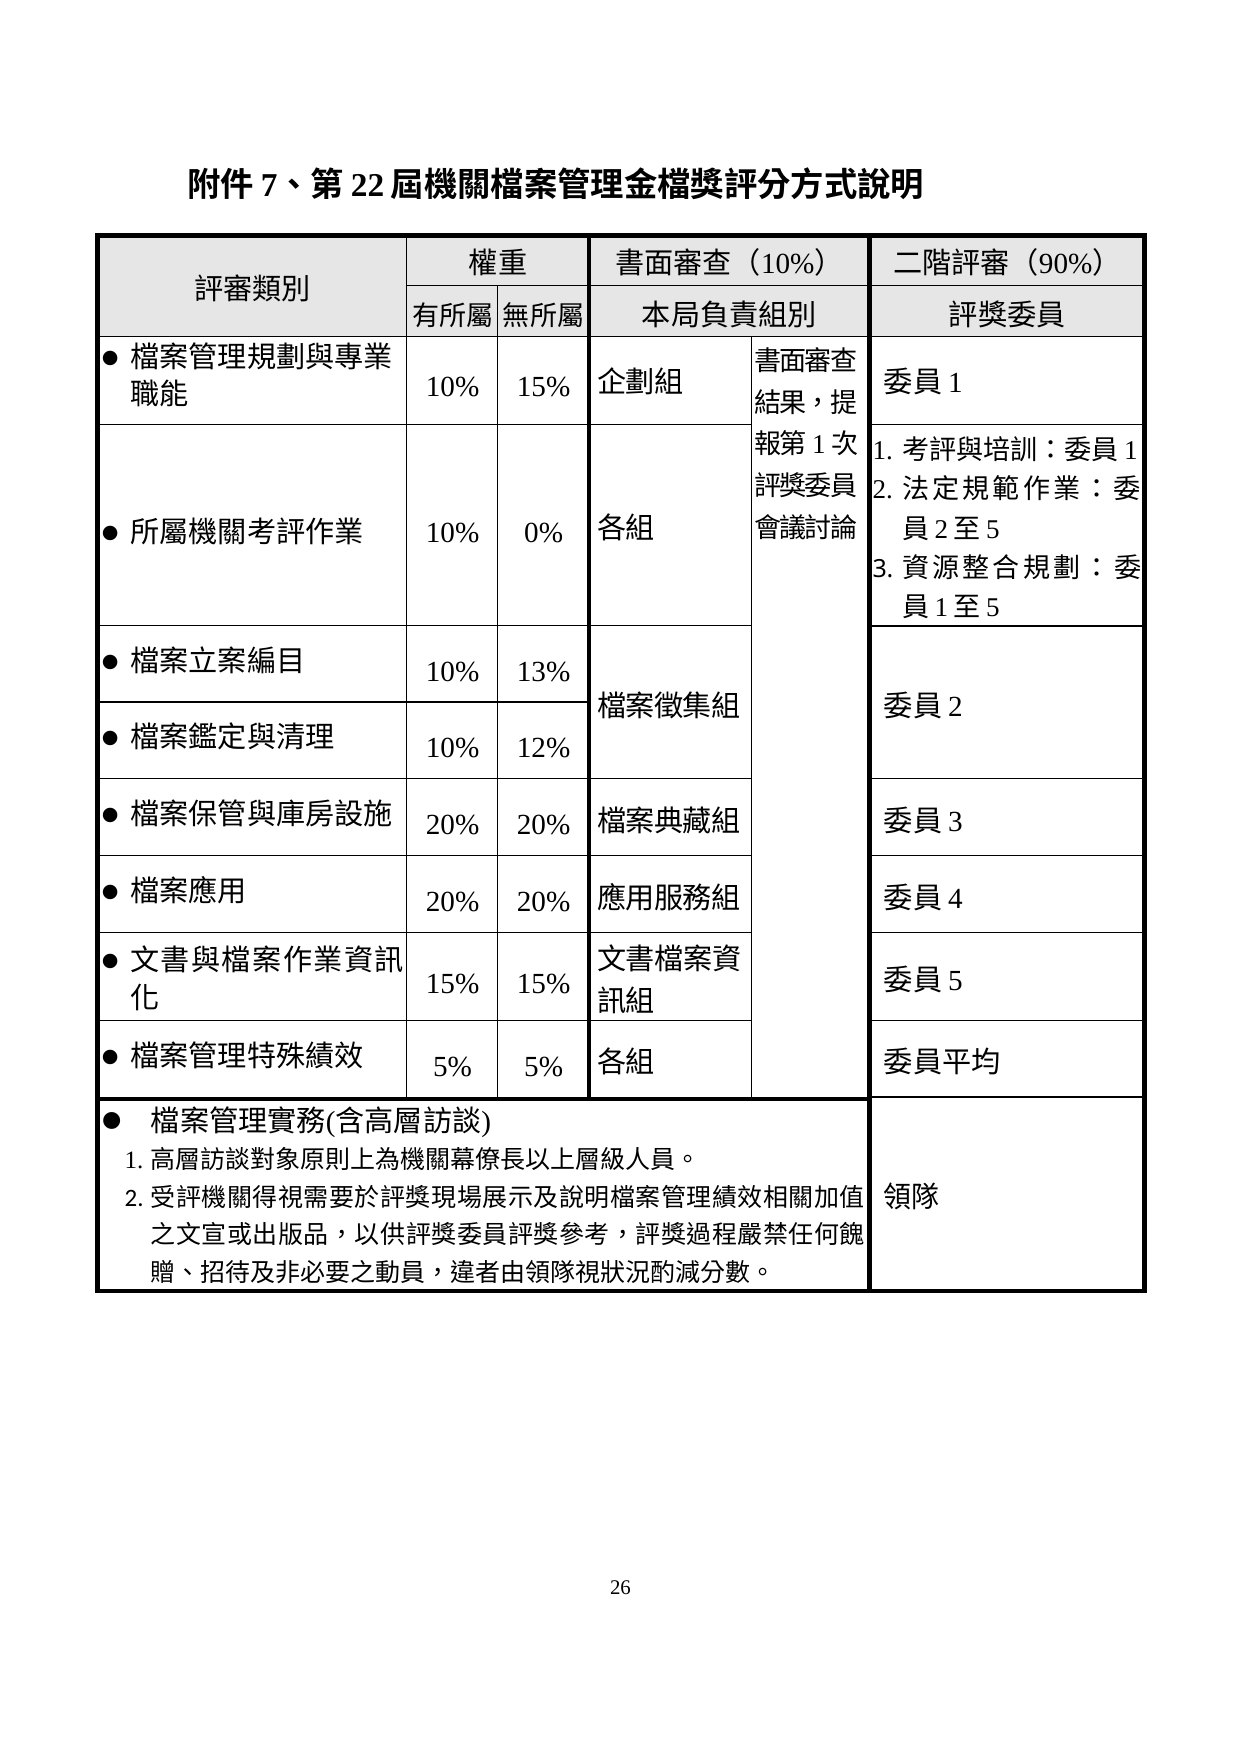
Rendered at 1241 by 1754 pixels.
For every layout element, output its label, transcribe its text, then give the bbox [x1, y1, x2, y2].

table_cell 15% [407, 933, 497, 1020]
table_cell 有所屬 [407, 286, 497, 336]
table_cell 檔案徵集組 [591, 626, 751, 778]
table_cell 檔案管理實務(含高層訪談) 高層訪談對象原則上為機關幕僚長以上層級人員。 受評機關得視需要於評獎現場展示及說明檔案管理績效相關加值之文宣或出版品，以供評獎委員評獎參考，評獎過程嚴禁任何餽贈、招待及非必要之動員，違者由領隊視狀況酌減分數。 [100, 1101, 867, 1289]
table_cell 13% [498, 626, 587, 701]
table_cell 領隊 [872, 1098, 1142, 1289]
table_header 權重 [407, 238, 587, 285]
table_cell 評獎委員 [872, 286, 1142, 336]
table_cell 委員4 [872, 856, 1142, 932]
table_header 二階評審（90%） [872, 238, 1142, 285]
table_cell 文書檔案資訊組 [591, 933, 751, 1020]
table_cell 檔案管理特殊績效 [100, 1021, 406, 1096]
table_cell 本局負責組別 [591, 286, 867, 336]
text 附件7、第22屆機關檔案管理金檔獎評分方式說明 [187, 150, 1053, 208]
table_cell 書面審查結果，提報第1次評獎委員會議討論 [752, 337, 867, 1096]
table_cell 20% [498, 779, 587, 855]
table_header 評審類別 [100, 238, 406, 336]
table_cell 檔案立案編目 [100, 626, 406, 701]
table_cell 應用服務組 [591, 856, 751, 932]
table_cell 20% [407, 856, 497, 932]
table_cell 12% [498, 703, 587, 778]
table_cell 無所屬 [498, 286, 587, 336]
table_cell 檔案應用 [100, 856, 406, 932]
table_cell 委員2 [872, 627, 1142, 778]
table_cell 企劃組 [591, 337, 751, 423]
table_cell 10% [407, 626, 497, 701]
table_cell 檔案管理規劃與專業職能 [100, 337, 406, 423]
table_cell 檔案鑑定與清理 [100, 703, 406, 778]
table_cell 20% [407, 779, 497, 855]
table_cell 委員5 [872, 933, 1142, 1020]
table_cell 5% [407, 1021, 497, 1096]
table_cell 檔案典藏組 [591, 779, 751, 855]
table_cell 15% [498, 933, 587, 1020]
table_cell 考評與培訓：委員1 法定規範作業：委員2至5 資源整合規劃：委員1至5 [872, 425, 1142, 624]
table_header 書面審查（10%） [591, 238, 867, 285]
table_cell 20% [498, 856, 587, 932]
table_cell 15% [498, 337, 587, 423]
table_cell 檔案保管與庫房設施 [100, 779, 406, 855]
table_cell 10% [407, 703, 497, 778]
table_cell 5% [498, 1021, 587, 1096]
table_cell 委員3 [872, 779, 1142, 855]
table_cell 各組 [591, 1021, 751, 1096]
table_cell 文書與檔案作業資訊化 [100, 933, 406, 1020]
table_cell 0% [498, 425, 587, 624]
table_cell 委員1 [872, 337, 1142, 423]
table_cell 各組 [591, 425, 751, 624]
table_cell 所屬機關考評作業 [100, 425, 406, 624]
table_cell 10% [407, 425, 497, 624]
table_cell 委員平均 [872, 1021, 1142, 1096]
table_cell 10% [407, 337, 497, 423]
